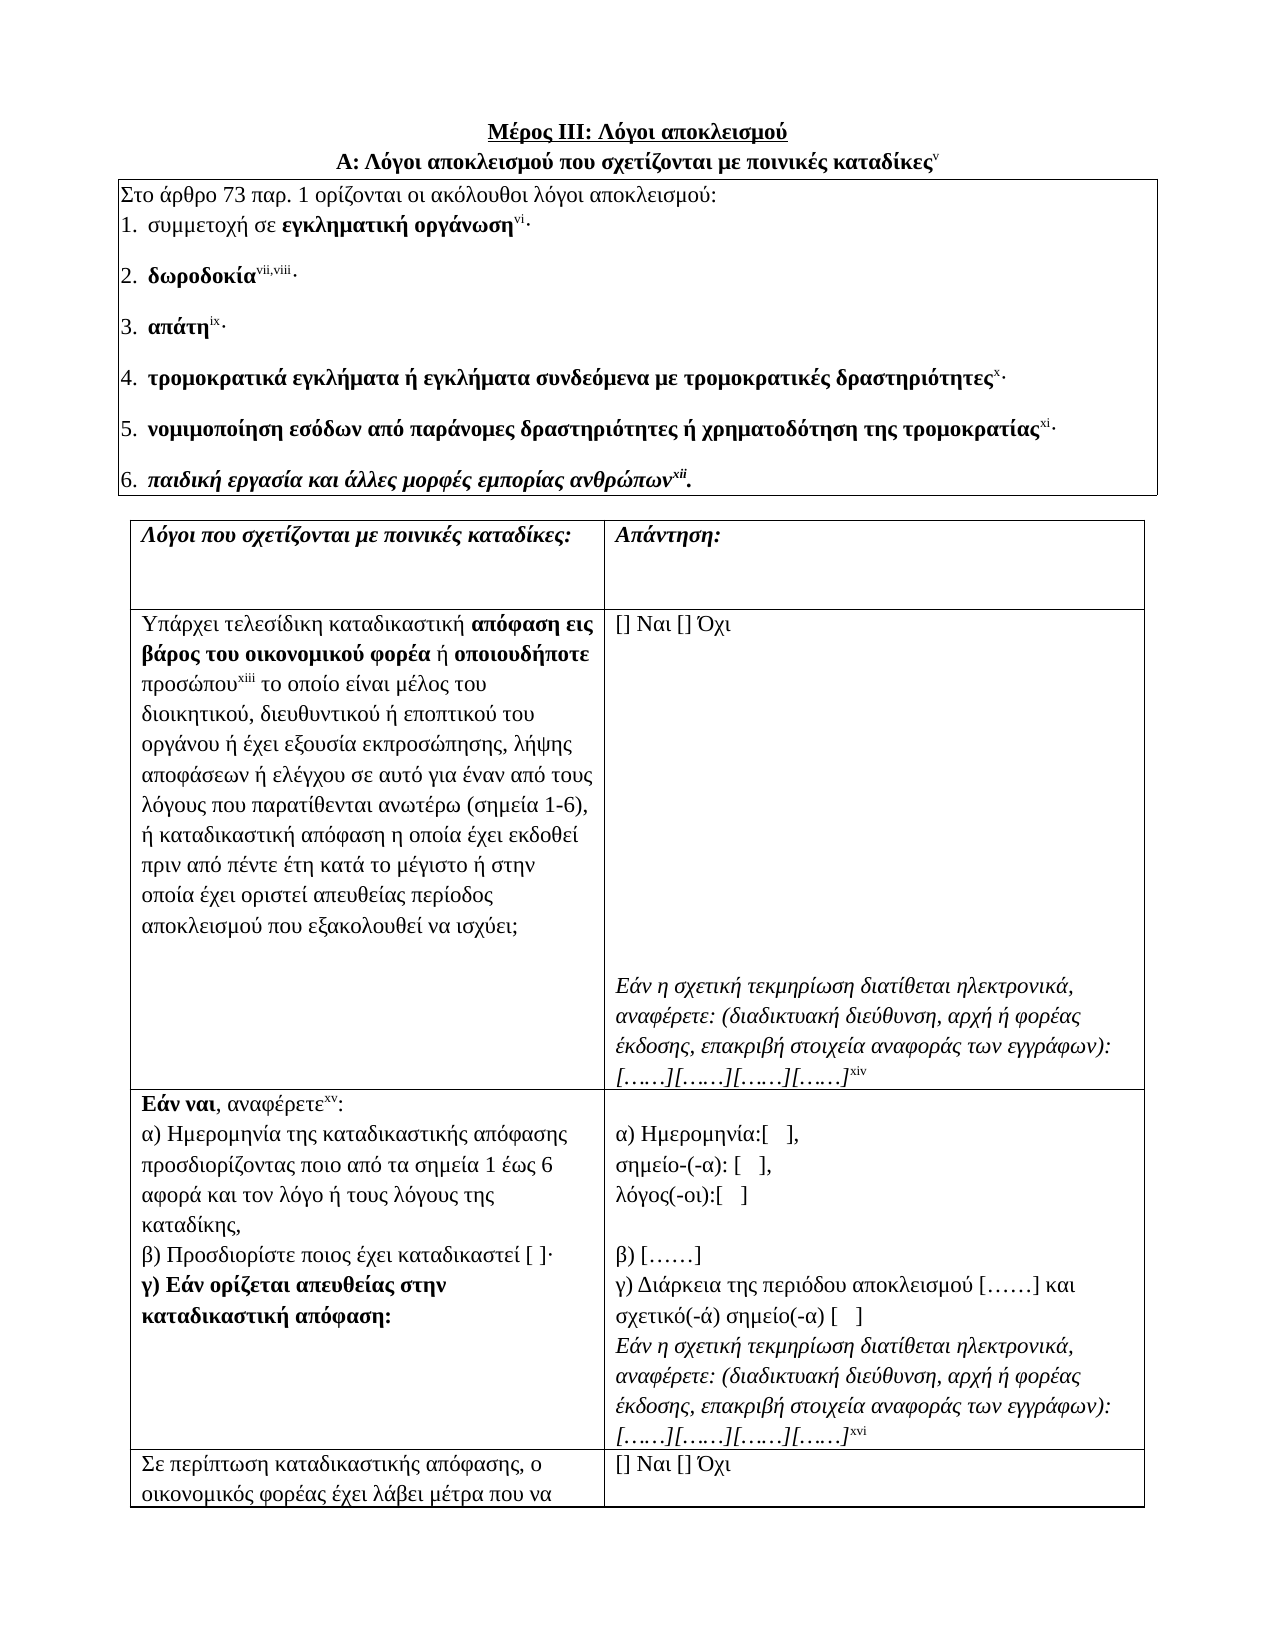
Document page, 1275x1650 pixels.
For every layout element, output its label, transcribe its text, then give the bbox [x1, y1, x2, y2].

table_cell Υπάρχει τελεσίδικη καταδικαστική απόφαση εις βάρος του οικονομικού φορέα ή οποιουδήποτε προσώπου το οποίο είναι μέλος του διοικητικού, διευθυντικού ή εποπτικού του οργάνου ή έχει εξουσία εκπροσώπησης, λήψης αποφάσεων ή ελέγχου σε αυτό για έναν από τους λόγους που παρατίθενται ανωτέρω (σημεία 1-6), ή καταδικαστική απόφαση η οποία έχει εκδοθεί πριν από πέντε έτη κατά το μέγιστο ή στην οποία έχει οριστεί απευθείας περίοδος αποκλεισμού που εξακολουθεί να ισχύει; [131, 610, 604, 1089]
table_cell Σε περίπτωση καταδικαστικής απόφασης, ο οικονομικός φορέας έχει λάβει μέτρα που να [131, 1450, 604, 1506]
table_header Λόγοι που σχετίζονται με ποινικές καταδίκες: [131, 521, 604, 609]
table_cell [] Ναι [] Όχι [605, 1450, 1144, 1506]
table_header Απάντηση: [605, 521, 1144, 609]
list παιδική εργασία και άλλες μορφές εμπορίας ανθρώπων. [119, 464, 1157, 495]
text Α: Λόγοι αποκλεισμού που σχετίζονται με ποινικές καταδίκες [118, 148, 1157, 175]
text Στο άρθρο 73 παρ. 1 ορίζονται οι ακόλουθοι λόγοι αποκλεισμού: [119, 180, 1157, 207]
list τρομοκρατικά εγκλήματα ή εγκλήματα συνδεόμενα με τρομοκρατικές δραστηριότητες· [119, 362, 1157, 391]
table_cell Εάν ναι, αναφέρετε: α) Ημερομηνία της καταδικαστικής απόφασης προσδιορίζοντας ποιο από τα σημεία 1 έως 6 αφορά και τον λόγο ή τους λόγους της καταδίκης, β) Προσδιορίστε ποιος έχει καταδικαστεί [ ]· γ) Εάν ορίζεται απευθείας στην καταδικαστική απόφαση: [131, 1090, 604, 1449]
list συμμετοχή σε εγκληματική οργάνωση· [119, 209, 1157, 237]
text Μέρος III: Λόγοι αποκλεισμού [118, 118, 1157, 144]
list δωροδοκία,· [119, 260, 1157, 288]
table_cell [] Ναι [] Όχι Εάν η σχετική τεκμηρίωση διατίθεται ηλεκτρονικά, αναφέρετε: (διαδικτυακή διεύθυνση, αρχή ή φορέας έκδοσης, επακριβή στοιχεία αναφοράς των εγγράφων): [……][……][……][……] [605, 610, 1144, 1089]
table_cell α) Ημερομηνία:[ ], σημείο-(-α): [ ], λόγος(-οι):[ ] β) [……] γ) Διάρκεια της περιόδου αποκλεισμού [……] και σχετικό(-ά) σημείο(-α) [ ] Εάν η σχετική τεκμηρίωση διατίθεται ηλεκτρονικά, αναφέρετε: (διαδικτυακή διεύθυνση, αρχή ή φορέας έκδοσης, επακριβή στοιχεία αναφοράς των εγγράφων): [……][……][……][……] [605, 1090, 1144, 1449]
list νομιμοποίηση εσόδων από παράνομες δραστηριότητες ή χρηματοδότηση της τρομοκρατίας· [119, 413, 1157, 442]
list απάτη· [119, 311, 1157, 339]
